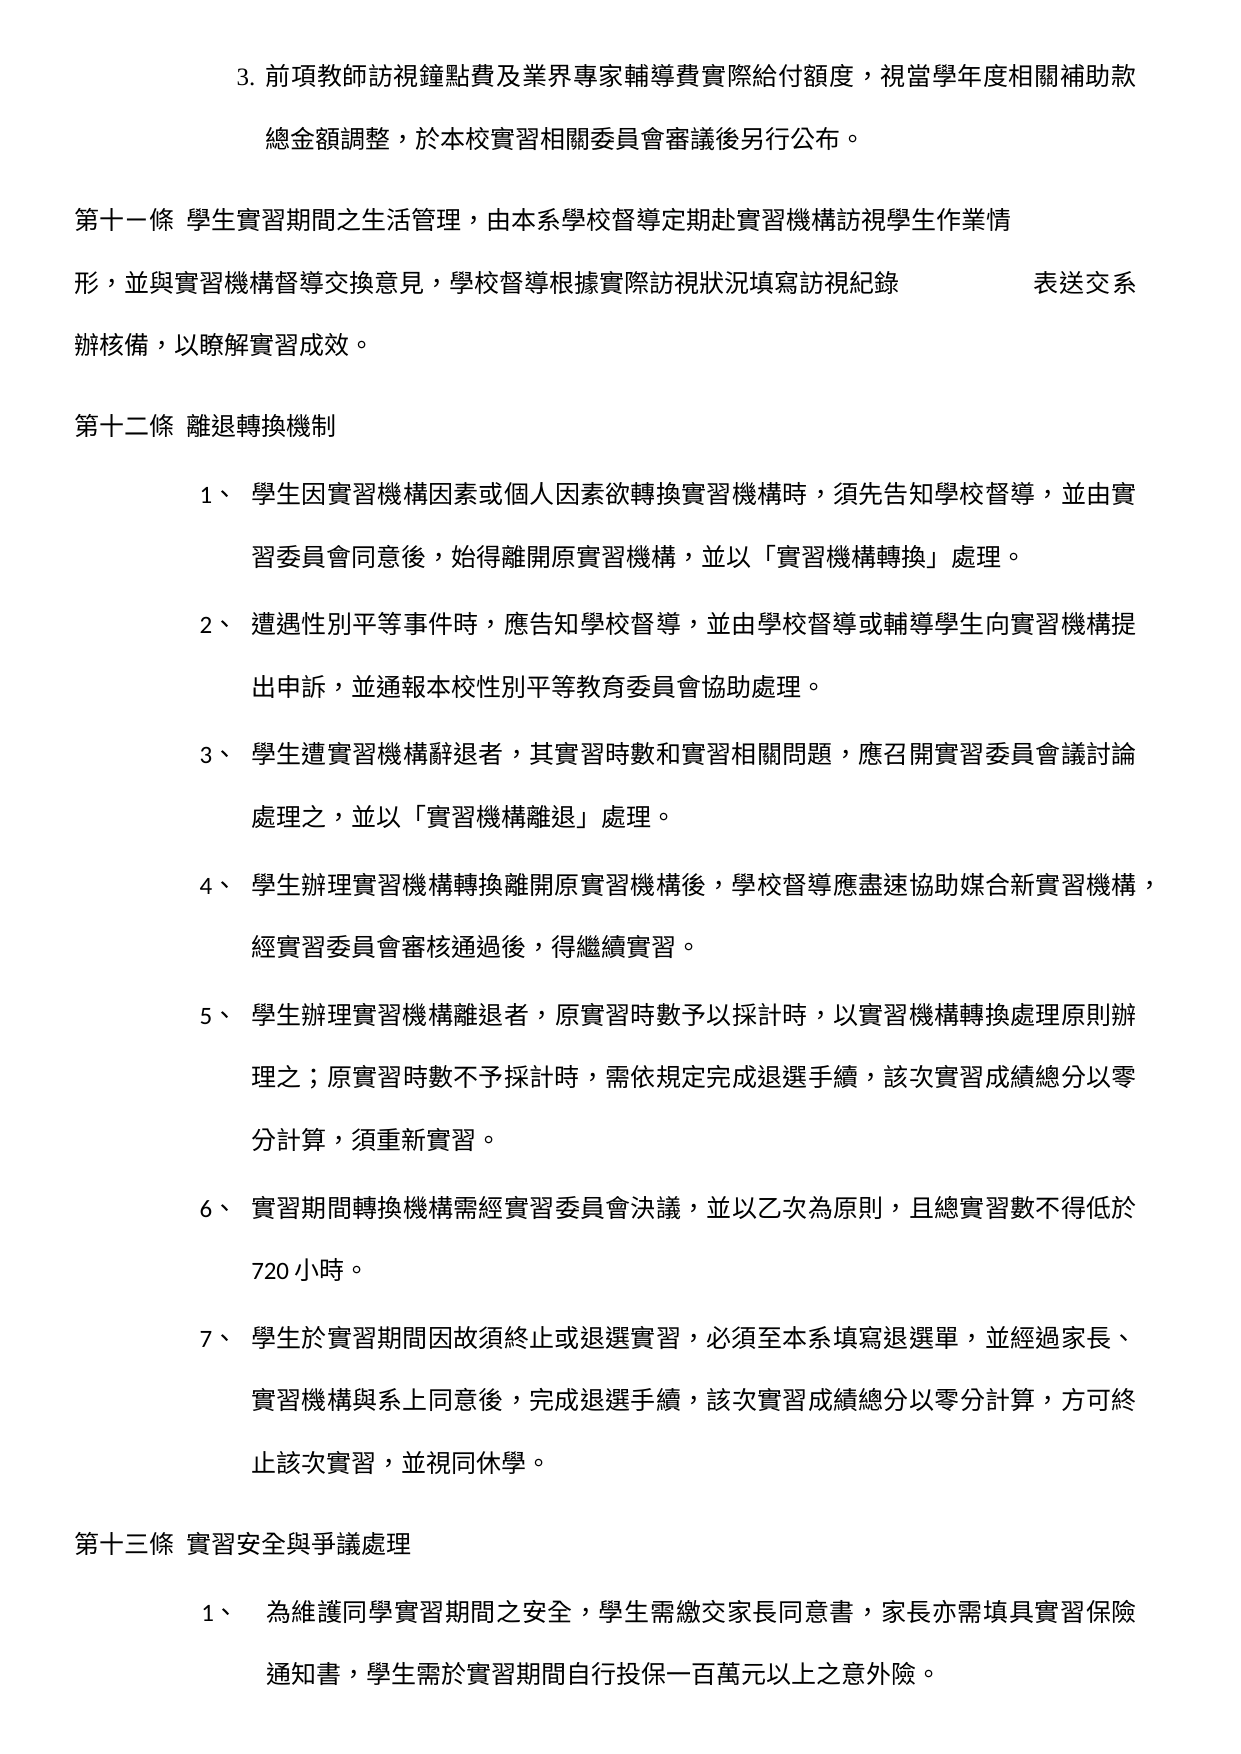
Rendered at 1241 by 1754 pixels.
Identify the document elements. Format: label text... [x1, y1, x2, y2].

text 第十三條 實習安全與爭議處理 [74, 1501, 1137, 1563]
list 實習期間轉換機構需經實習委員會決議，並以乙次為原則，且總實習數不得低於720小時。 [199, 1164, 1137, 1289]
list 學生遭實習機構辭退者，其實習時數和實習相關問題，應召開實習委員會議討論處理之，並以「實習機構離退」處理。 [199, 711, 1137, 836]
list 學生辦理實習機構離退者，原實習時數予以採計時，以實習機構轉換處理原則辦理之；原實習時數不予採計時，需依規定完成退選手續，該次實習成績總分以零分計算，須重新實習。 [199, 972, 1137, 1159]
list 學生因實習機構因素或個人因素欲轉換實習機構時，須先告知學校督導，並由實習委員會同意後，始得離開原實習機構，並以「實習機構轉換」處理。 [199, 451, 1137, 576]
list 學生辦理實習機構轉換離開原實習機構後，學校督導應盡速協助媒合新實習機構，經實習委員會審核通過後，得繼續實習。 [199, 842, 1137, 967]
text 3. 前項教師訪視鐘點費及業界專家輔導費實際給付額度，視當學年度相關補助款總金額調整，於本校實習相關委員會審議後另行公布。 [236, 33, 1137, 158]
text 第十二條 離退轉換機制 [74, 383, 1137, 446]
text 第十ㄧ條 學生實習期間之生活管理，由本系學校督導定期赴實習機構訪視學生作業情 形，並與實習機構督導交換意見，學校督導根據實際訪視狀況填寫訪視紀錄 表送交系辦核備，以瞭解實習成效。 [74, 177, 1137, 364]
list 為維護同學實習期間之安全，學生需繳交家長同意書，家長亦需填具實習保險通知書，學生需於實習期間自行投保一百萬元以上之意外險。 [201, 1569, 1137, 1694]
list 遭遇性別平等事件時，應告知學校督導，並由學校督導或輔導學生向實習機構提出申訴，並通報本校性別平等教育委員會協助處理。 [199, 581, 1137, 706]
list 學生於實習期間因故須終止或退選實習，必須至本系填寫退選單，並經過家長、實習機構與系上同意後，完成退選手續，該次實習成績總分以零分計算，方可終止該次實習，並視同休學。 [199, 1295, 1137, 1482]
